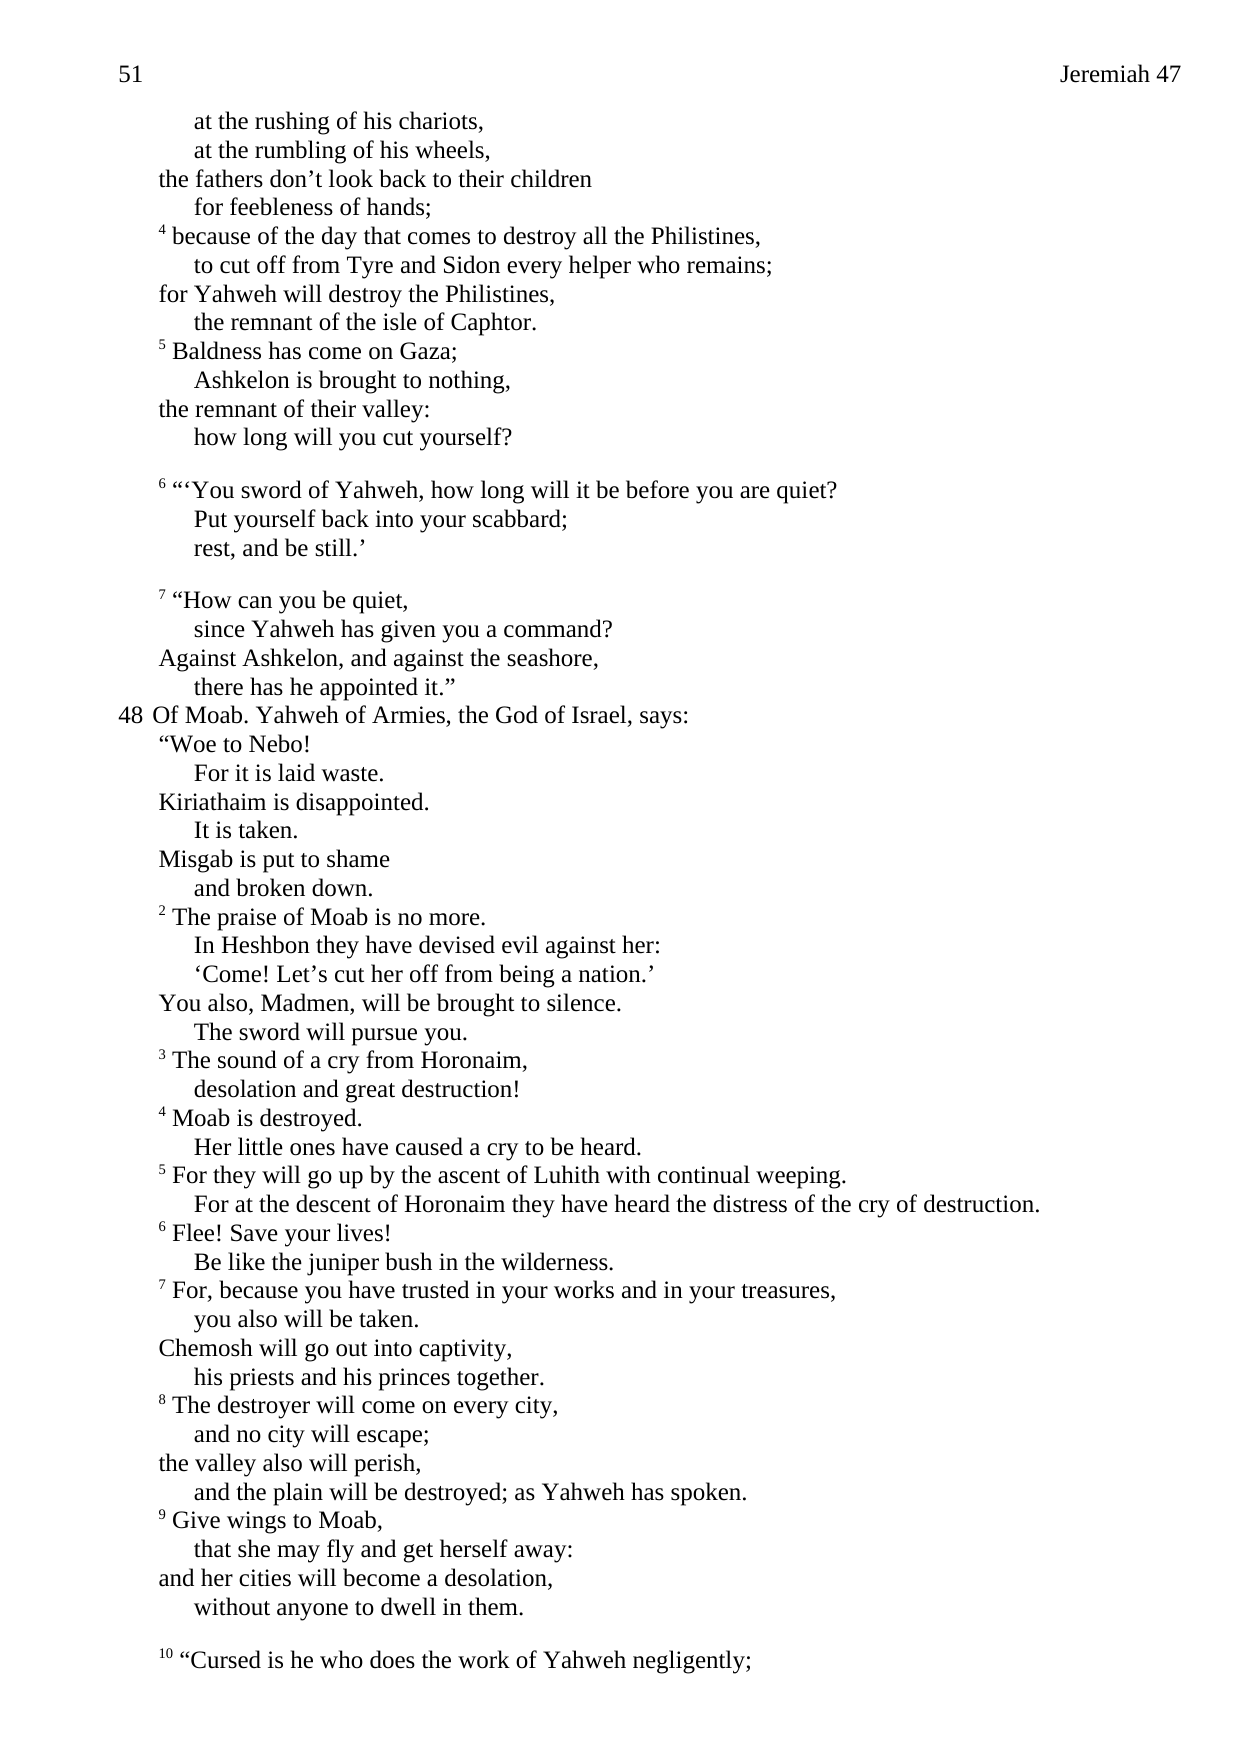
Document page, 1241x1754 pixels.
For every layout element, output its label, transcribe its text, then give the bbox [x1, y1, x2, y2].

text the fathers don’t look back to their children [158, 164, 1181, 192]
text 4 because of the day that comes to destroy all the Philistines, [158, 221, 1181, 250]
text to cut off from Tyre and Sidon every helper who remains; [194, 250, 1181, 279]
text 7 “How can you be quiet, [158, 586, 1181, 614]
text 5 For they will go up by the ascent of Luhith with continual weeping. [158, 1161, 1181, 1189]
text For it is laid waste. [194, 758, 1181, 787]
text for feebleness of hands; [194, 192, 1181, 221]
text the remnant of their valley: [158, 394, 1181, 422]
text for Yahweh will destroy the Philistines, [158, 279, 1181, 307]
text ‘Come! Let’s cut her off from being a nation.’ [194, 959, 1181, 988]
text 48Of Moab. Yahweh of Armies, the God of Israel, says: [118, 701, 1181, 729]
text 4 Moab is destroyed. [158, 1103, 1181, 1132]
text 10 “Cursed is he who does the work of Yahweh negligently; [158, 1645, 1181, 1673]
text Chemosh will go out into captivity, [158, 1333, 1181, 1362]
text and broken down. [194, 873, 1181, 902]
text the valley also will perish, [158, 1448, 1181, 1477]
text his priests and his princes together. [194, 1362, 1181, 1391]
text Misgab is put to shame [158, 844, 1181, 873]
text 7 For, because you have trusted in your works and in your treasures, [158, 1276, 1181, 1304]
text You also, Madmen, will be brought to silence. [158, 988, 1181, 1017]
text rest, and be still.’ [194, 533, 1181, 562]
text that she may fly and get herself away: [194, 1534, 1181, 1563]
text desolation and great destruction! [194, 1074, 1181, 1103]
text 8 The destroyer will come on every city, [158, 1391, 1181, 1419]
text 2 The praise of Moab is no more. [158, 902, 1181, 931]
text there has he appointed it.” [194, 672, 1181, 701]
text 9 Give wings to Moab, [158, 1506, 1181, 1534]
text Be like the juniper bush in the wilderness. [194, 1247, 1181, 1276]
text at the rumbling of his wheels, [194, 135, 1181, 164]
text 5 Baldness has come on Gaza; [158, 336, 1181, 365]
text The sword will pursue you. [194, 1017, 1181, 1046]
text It is taken. [194, 816, 1181, 844]
text Kiriathaim is disappointed. [158, 787, 1181, 816]
text and the plain will be destroyed; as Yahweh has spoken. [194, 1477, 1181, 1506]
text In Heshbon they have devised evil against her: [194, 931, 1181, 959]
text and no city will escape; [194, 1419, 1181, 1448]
text the remnant of the isle of Caphtor. [194, 307, 1181, 336]
text 6 Flee! Save your lives! [158, 1218, 1181, 1247]
text Her little ones have caused a cry to be heard. [194, 1132, 1181, 1161]
text Put yourself back into your scabbard; [194, 504, 1181, 533]
text without anyone to dwell in them. [194, 1592, 1181, 1621]
text at the rushing of his chariots, [194, 106, 1181, 135]
text how long will you cut yourself? [194, 422, 1181, 451]
text “Woe to Nebo! [158, 729, 1181, 758]
text 6 “‘You sword of Yahweh, how long will it be before you are quiet? [158, 475, 1181, 504]
text and her cities will become a desolation, [158, 1563, 1181, 1592]
text 3 The sound of a cry from Horonaim, [158, 1046, 1181, 1074]
text you also will be taken. [194, 1304, 1181, 1333]
text since Yahweh has given you a command? [194, 614, 1181, 643]
text Ashkelon is brought to nothing, [194, 365, 1181, 394]
text For at the descent of Horonaim they have heard the distress of the cry of destruction. [194, 1189, 1181, 1218]
text Against Ashkelon, and against the seashore, [158, 643, 1181, 672]
